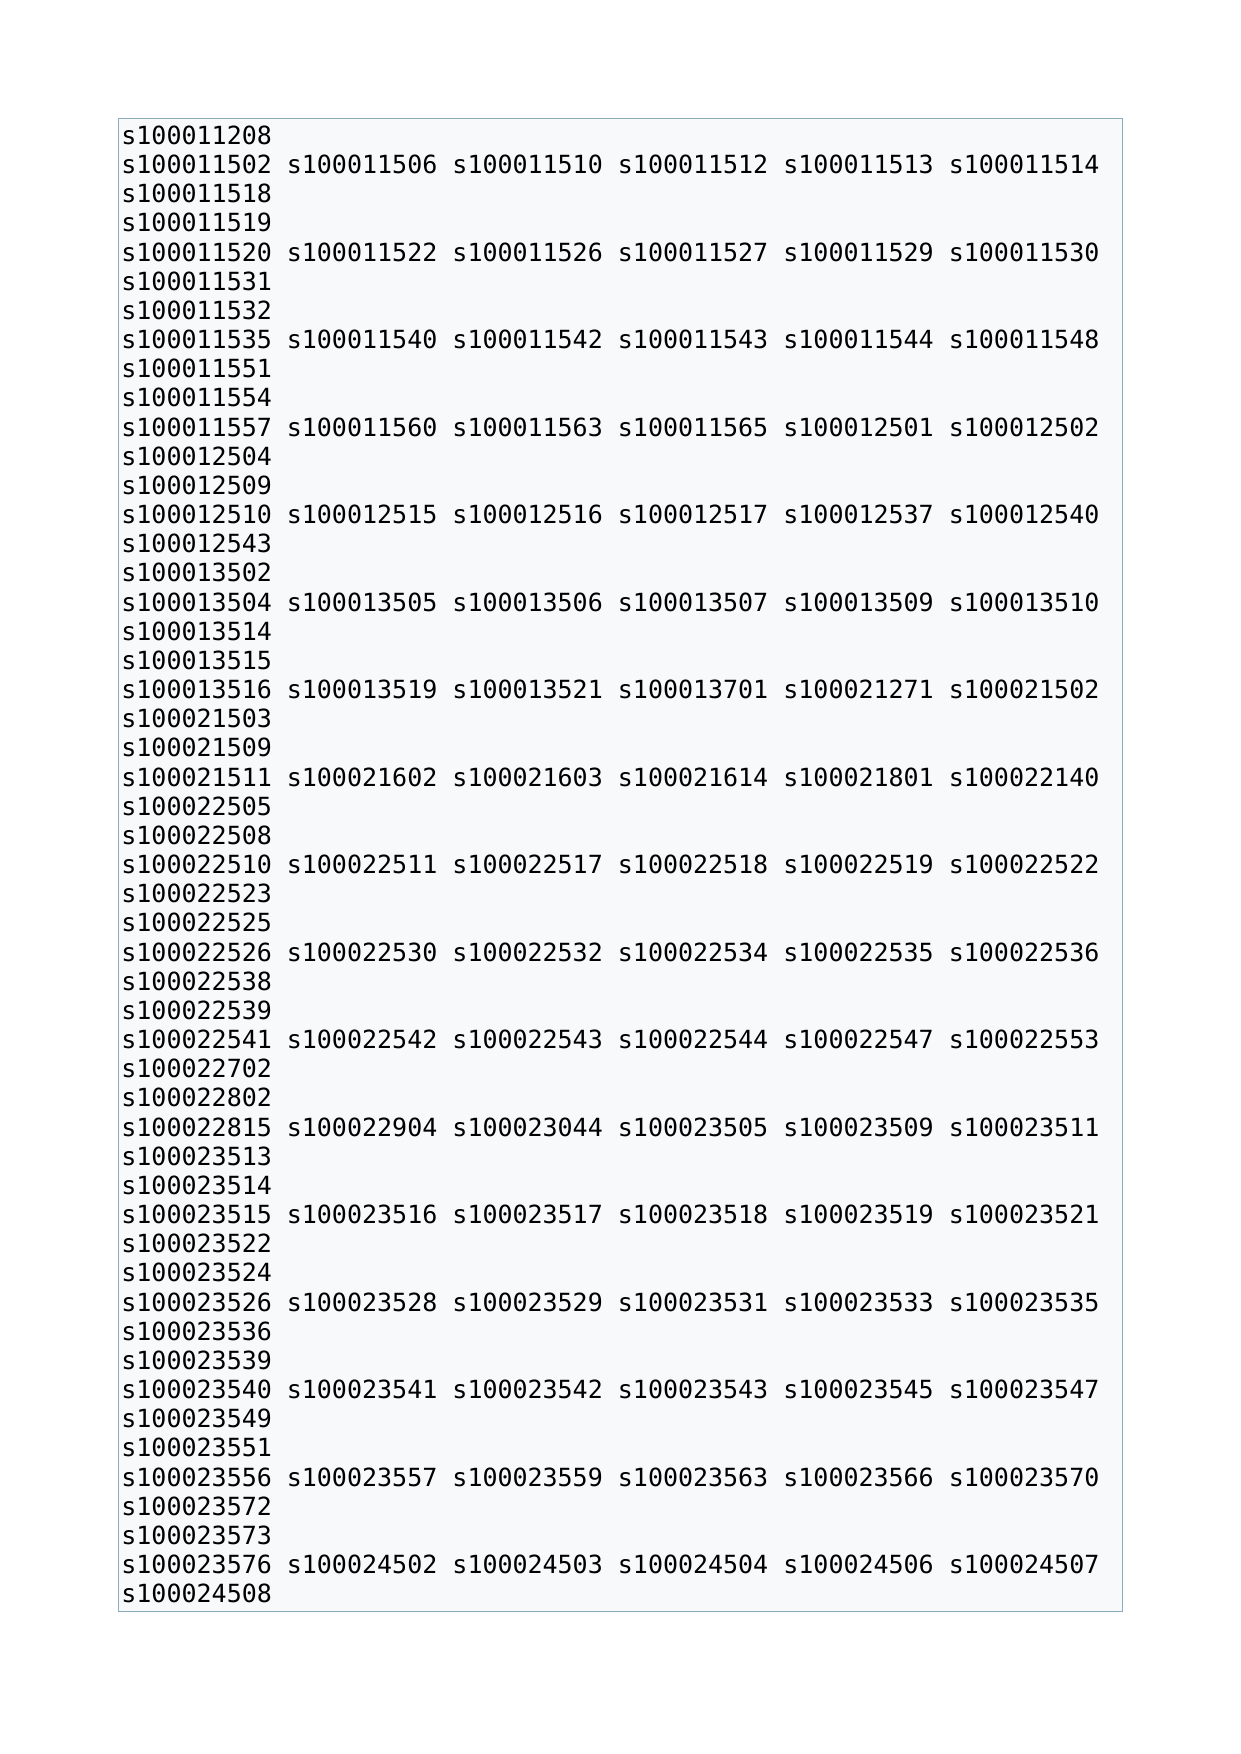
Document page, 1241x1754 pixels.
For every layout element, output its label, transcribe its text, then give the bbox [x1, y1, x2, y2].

text s100011208 s100011502 s100011506 s100011510 s100011512 s100011513 s100011514 s100011518 s100011519 s100011520 s100011522 s100011526 s100011527 s100011529 s100011530 s100011531 s100011532 s100011535 s100011540 s100011542 s100011543 s100011544 s100011548 s100011551 s100011554 s100011557 s100011560 s100011563 s100011565 s100012501 s100012502 s100012504 s100012509 s100012510 s100012515 s100012516 s100012517 s100012537 s100012540 s100012543 s100013502 s100013504 s100013505 s100013506 s100013507 s100013509 s100013510 s100013514 s100013515 s100013516 s100013519 s100013521 s100013701 s100021271 s100021502 s100021503 s100021509 s100021511 s100021602 s100021603 s100021614 s100021801 s100022140 s100022505 s100022508 s100022510 s100022511 s100022517 s100022518 s100022519 s100022522 s100022523 s100022525 s100022526 s100022530 s100022532 s100022534 s100022535 s100022536 s100022538 s100022539 s100022541 s100022542 s100022543 s100022544 s100022547 s100022553 s100022702 s100022802 s100022815 s100022904 s100023044 s100023505 s100023509 s100023511 s100023513 s100023514 s100023515 s100023516 s100023517 s100023518 s100023519 s100023521 s100023522 s100023524 s100023526 s100023528 s100023529 s100023531 s100023533 s100023535 s100023536 s100023539 s100023540 s100023541 s100023542 s100023543 s100023545 s100023547 s100023549 s100023551 s100023556 s100023557 s100023559 s100023563 s100023566 s100023570 s100023572 s100023573 s100023576 s100024502 s100024503 s100024504 s100024506 s100024507 s100024508 [119, 119, 1122, 1611]
